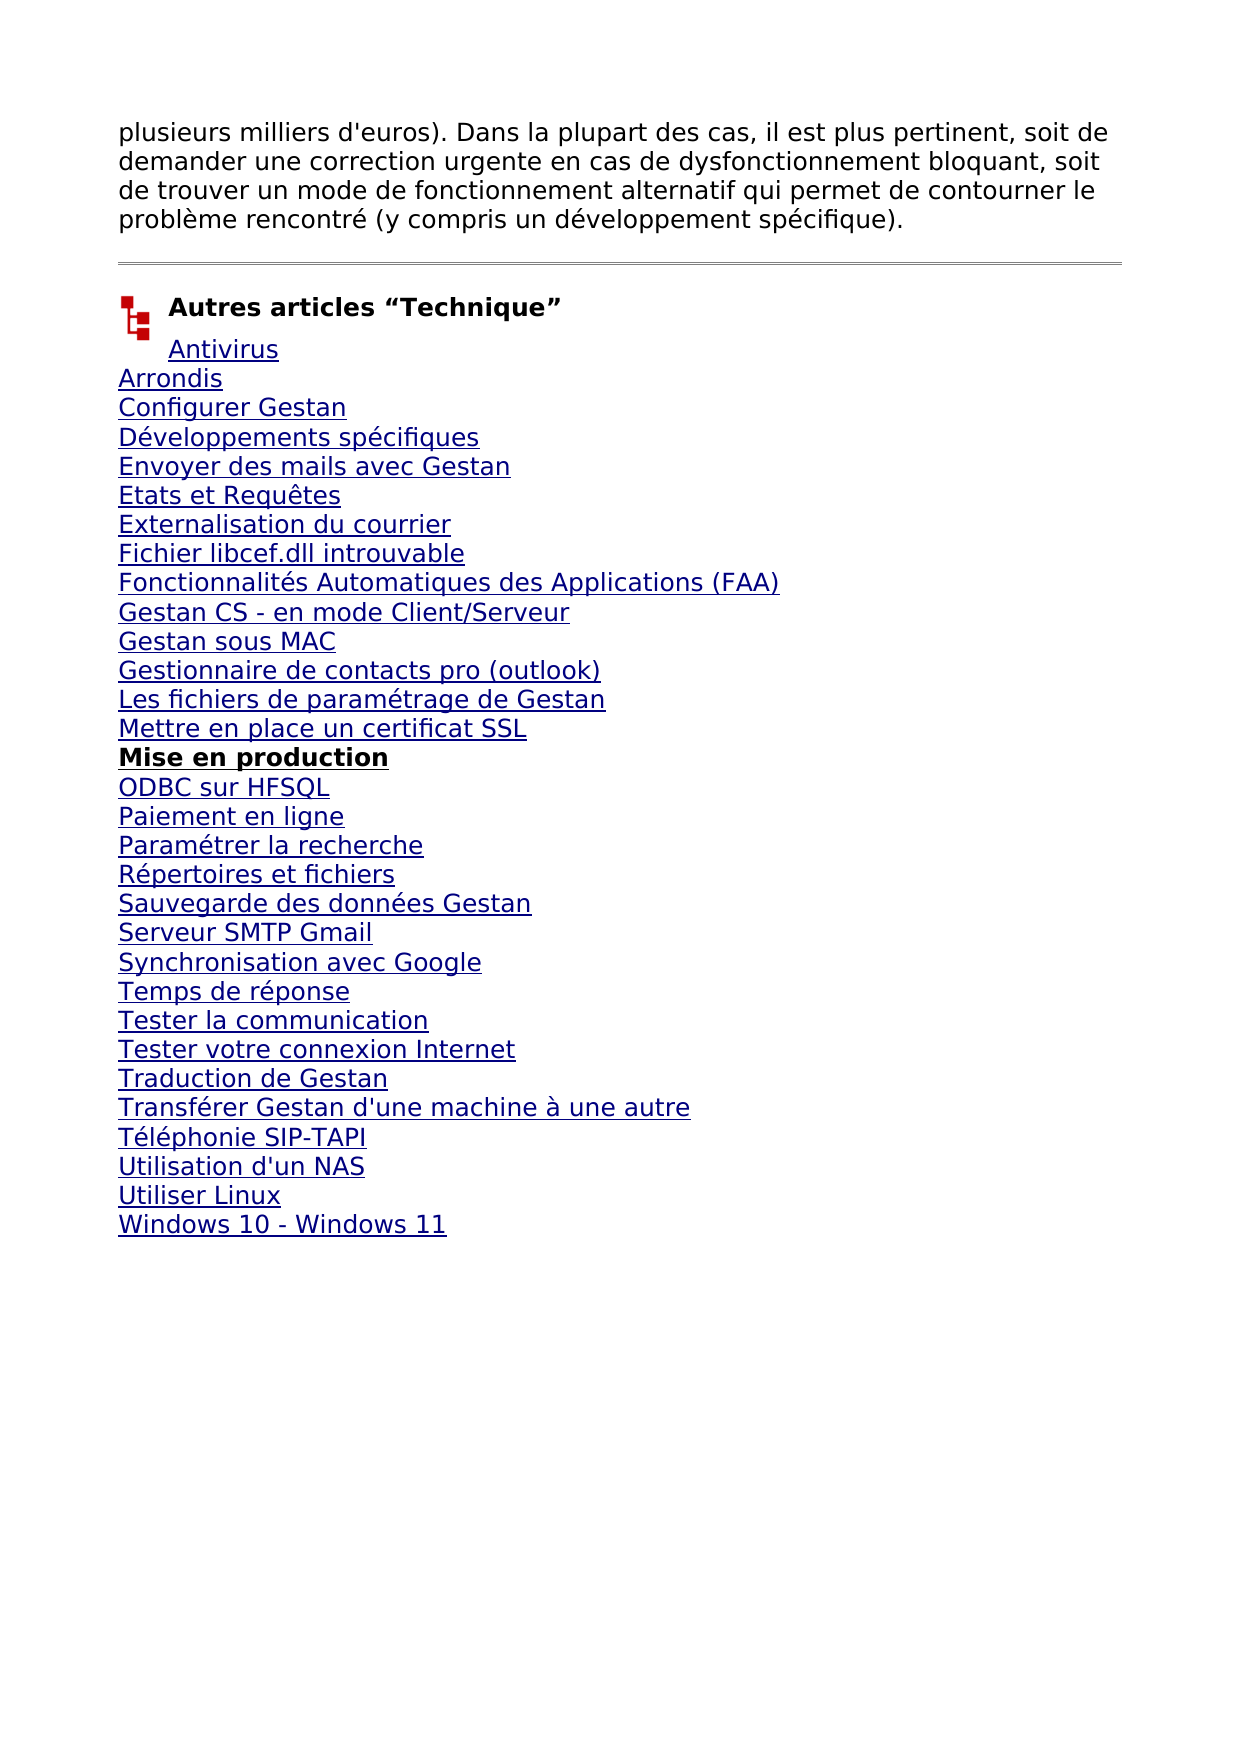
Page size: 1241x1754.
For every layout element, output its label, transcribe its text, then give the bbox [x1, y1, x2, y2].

text Autres articles “Technique” [169, 294, 1122, 323]
picture [118, 293, 169, 344]
text plusieurs milliers d'euros). Dans la plupart des cas, il est plus pertinent, soit de demander une correction urgente en cas de dysfonctionnement bloquant, soit de trouver un mode de fonctionnement alternatif qui permet de contourner le problème rencontré (y compris un développement spécifique). [118, 118, 1122, 235]
text Antivirus Arrondis Configurer Gestan Développements spécifiques Envoyer des mails avec Gestan Etats et Requêtes Externalisation du courrier Fichier libcef.dll introuvable Fonctionnalités Automatiques des Applications (FAA) Gestan CS - en mode Client/Serveur Gestan sous MAC Gestionnaire de contacts pro (outlook) Les fichiers de paramétrage de Gestan Mettre en place un certificat SSL Mise en production ODBC sur HFSQL Paiement en ligne Paramétrer la recherche Répertoires et fichiers Sauvegarde des données Gestan Serveur SMTP Gmail Synchronisation avec Google Temps de réponse Tester la communication Tester votre connexion Internet Traduction de Gestan Transférer Gestan d'une machine à une autre Téléphonie SIP-TAPI Utilisation d'un NAS Utiliser Linux Windows 10 - Windows 11 [118, 335, 1122, 1269]
